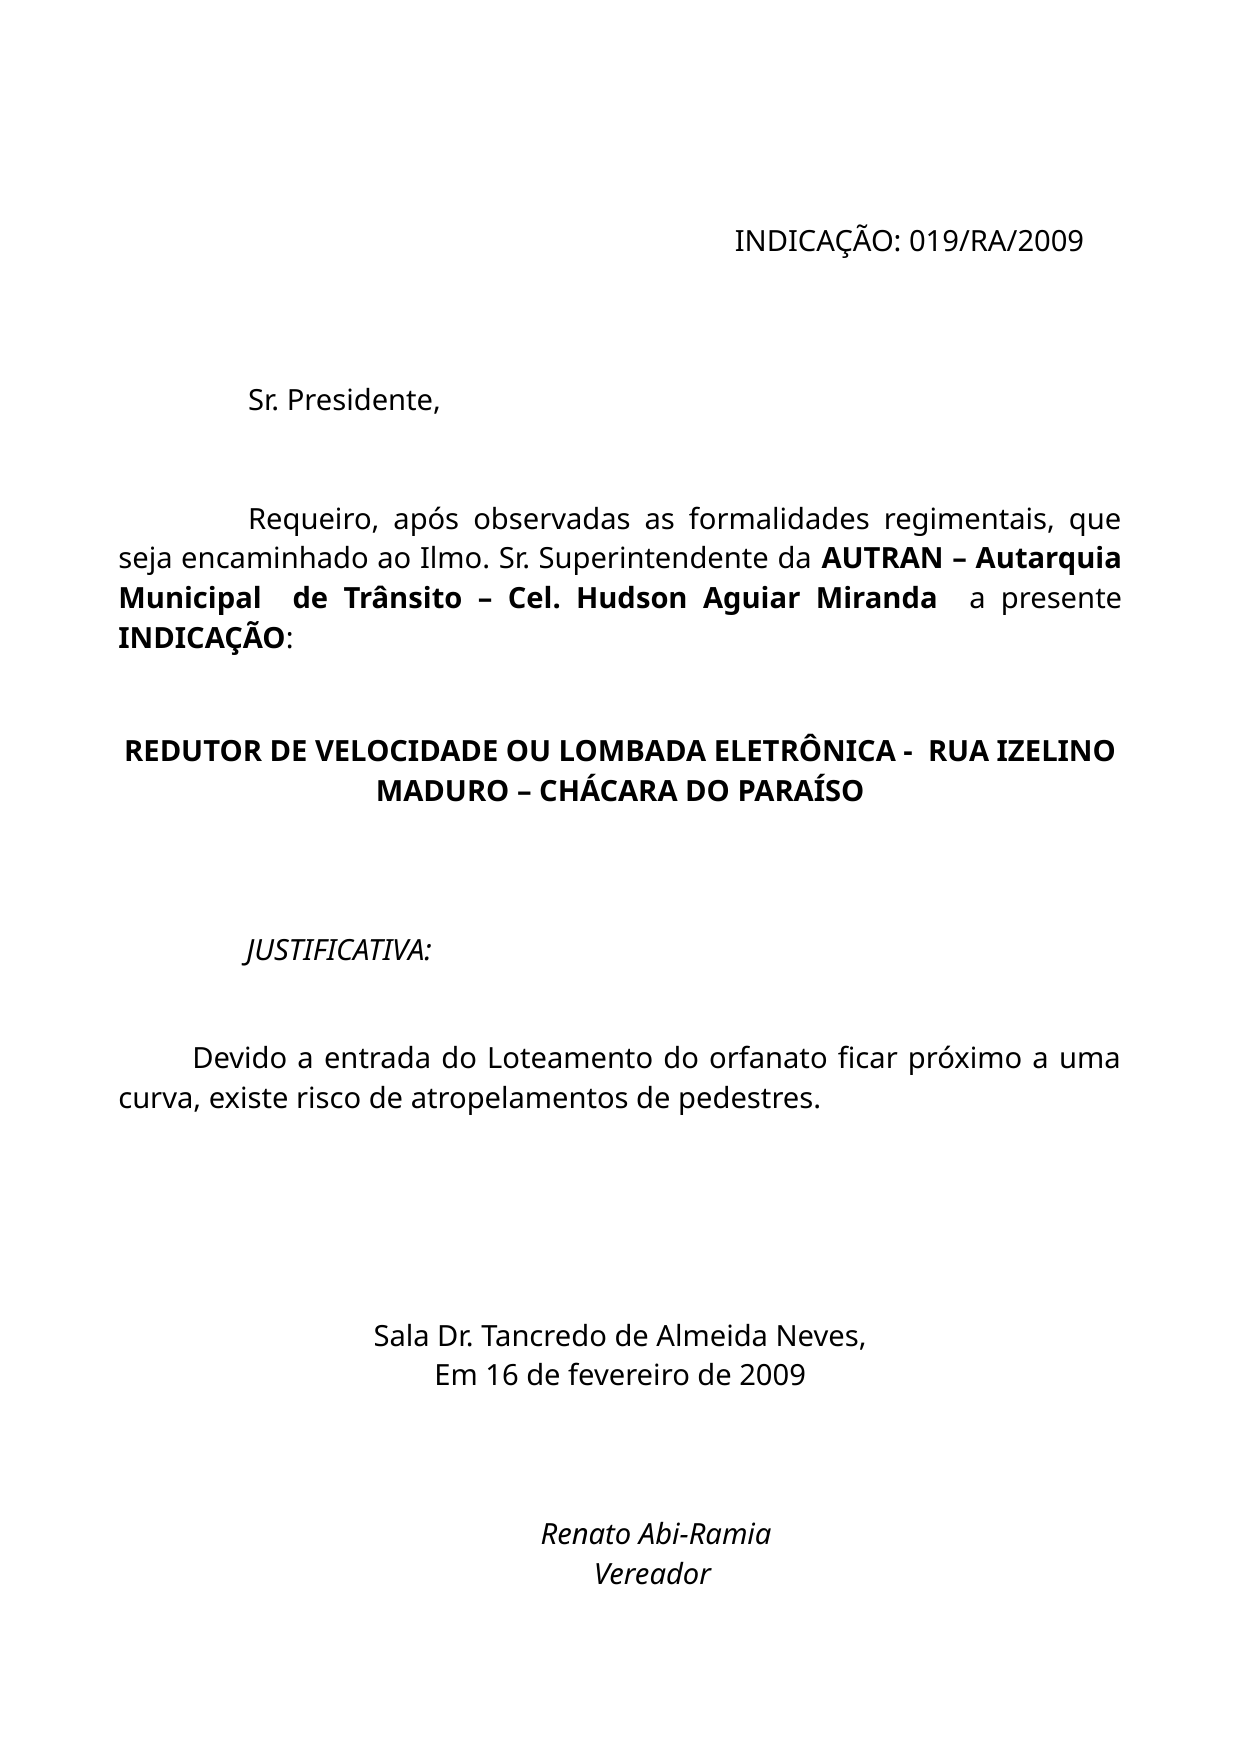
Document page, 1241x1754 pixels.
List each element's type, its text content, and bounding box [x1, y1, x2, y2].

text Sr. Presidente, [118, 379, 1122, 419]
list Vereador [156, 1553, 1122, 1593]
text Devido a entrada do Loteamento do orfanato ficar próximo a uma curva, existe risco de atropelamentos de pedestres. [118, 1037, 1122, 1117]
list Renato Abi-Ramia [156, 1513, 1122, 1553]
text Sala Dr. Tancredo de Almeida Neves, [118, 1315, 1122, 1355]
text Requeiro, após observadas as formalidades regimentais, que seja encaminhado ao Ilmo. Sr. Superintendente da AUTRAN – Autarquia Municipal de Trânsito – Cel. Hudson Aguiar Miranda a presente INDICAÇÃO: [118, 498, 1122, 657]
text INDICAÇÃO: 019/RA/2009 [118, 220, 1122, 260]
text JUSTIFICATIVA: [118, 929, 1122, 969]
text REDUTOR DE VELOCIDADE OU LOMBADA ELETRÔNICA - RUA IZELINO MADURO – CHÁCARA DO PARAÍSO [118, 731, 1122, 810]
text Em 16 de fevereiro de 2009 [118, 1355, 1122, 1394]
